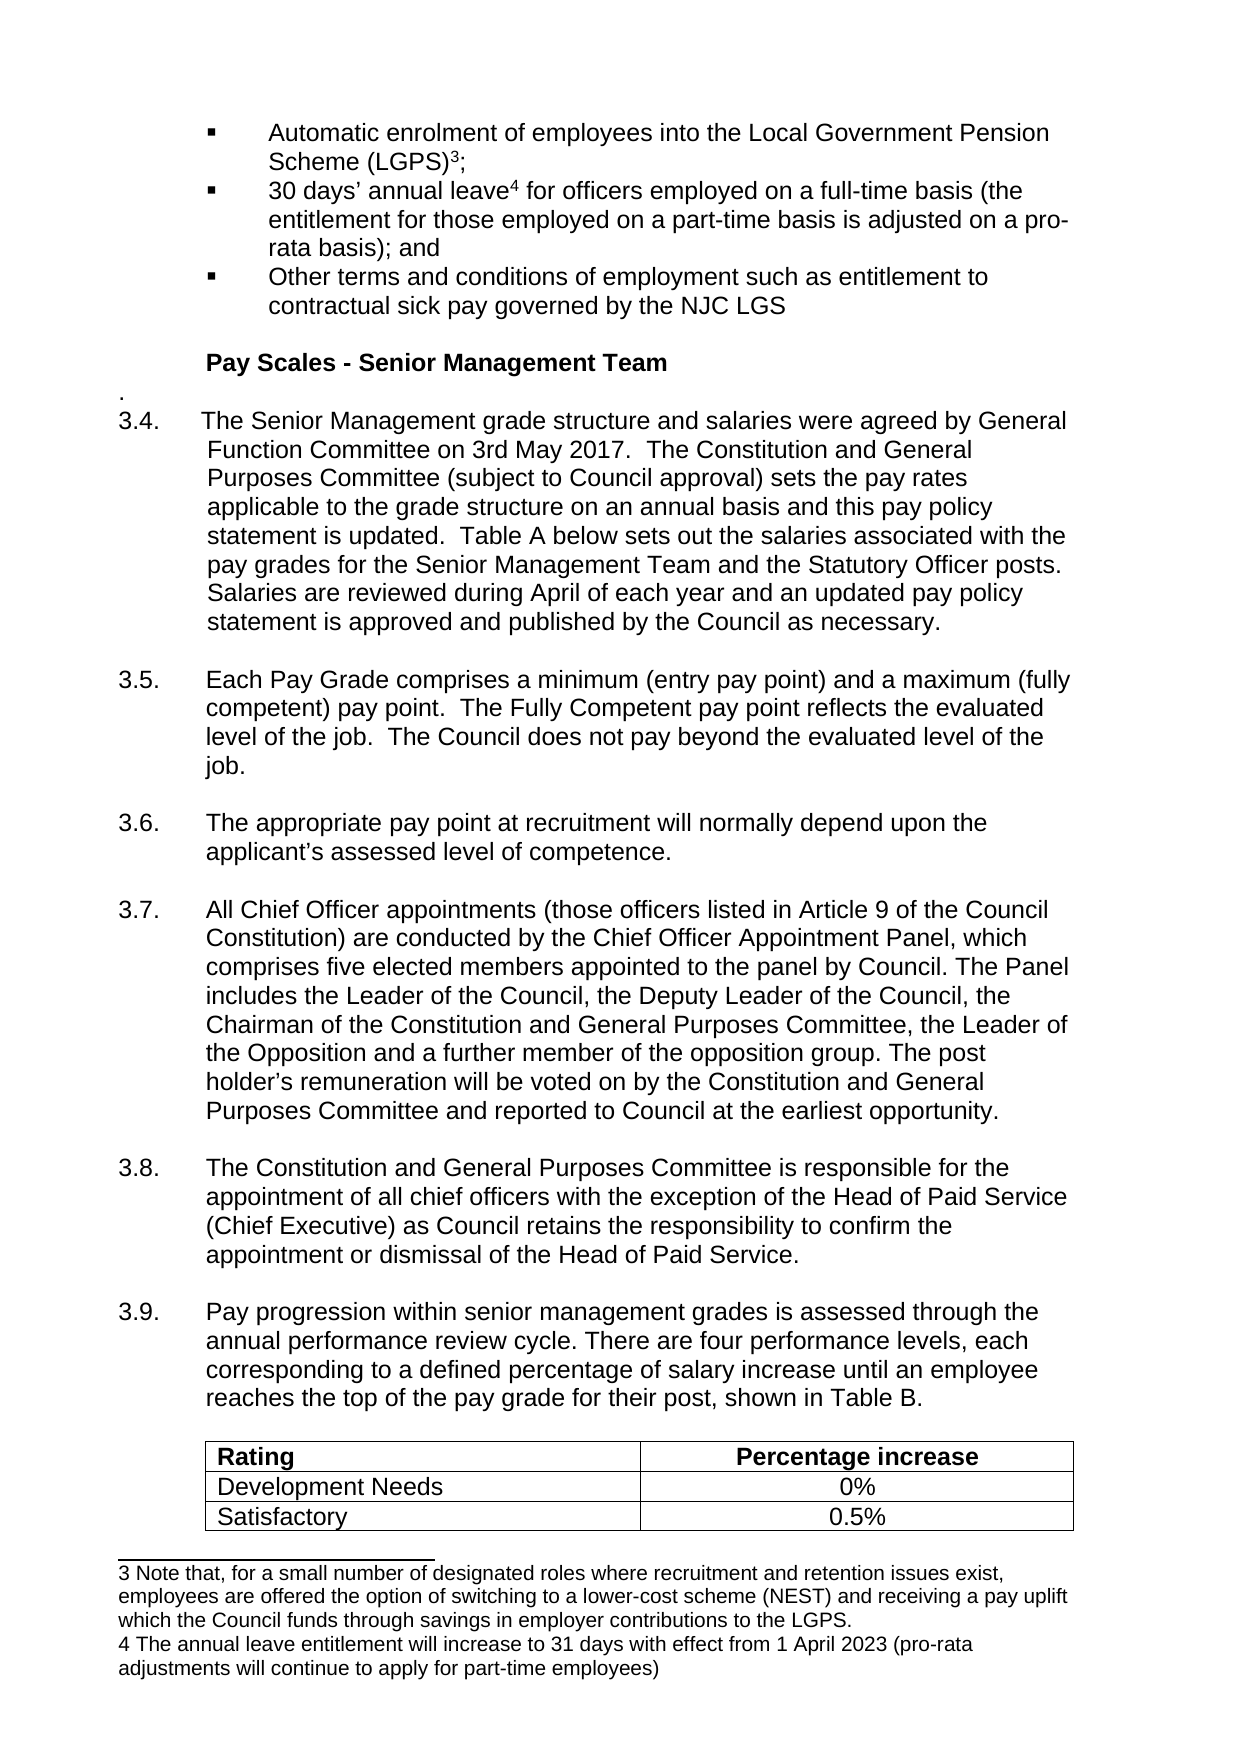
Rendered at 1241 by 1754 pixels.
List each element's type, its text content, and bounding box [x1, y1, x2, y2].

text . [118, 377, 1075, 406]
table_header Rating [206, 1442, 640, 1471]
text Pay Scales - Senior Management Team [206, 348, 1075, 377]
list Each Pay Grade comprises a minimum (entry pay point) and a maximum (fully competent) pay point. The Fully Competent pay point reflects the evaluated level of the job. The Council does not pay beyond the evaluated level of the job. [118, 665, 1075, 780]
list 30 days’ annual leave for officers employed on a full-time basis (the entitlement for those employed on a part-time basis is adjusted on a pro-rata basis); and [206, 176, 1075, 262]
table_cell 0.5% [641, 1502, 1073, 1530]
table_cell Development Needs [206, 1472, 640, 1501]
list Automatic enrolment of employees into the Local Government Pension Scheme (LGPS); [206, 118, 1075, 176]
table_cell 0% [641, 1472, 1073, 1501]
list The appropriate pay point at recruitment will normally depend upon the applicant’s assessed level of competence. [118, 808, 1075, 866]
list Other terms and conditions of employment such as entitlement to contractual sick pay governed by the NJC LGS [206, 262, 1075, 320]
list Pay progression within senior management grades is assessed through the annual performance review cycle. There are four performance levels, each corresponding to a defined percentage of salary increase until an employee reaches the top of the pay grade for their post, shown in Table B. [118, 1297, 1075, 1412]
table_cell Satisfactory [206, 1502, 640, 1530]
list The Constitution and General Purposes Committee is responsible for the appointment of all chief officers with the exception of the Head of Paid Service (Chief Executive) as Council retains the responsibility to confirm the appointment or dismissal of the Head of Paid Service. [118, 1153, 1075, 1268]
list The Senior Management grade structure and salaries were agreed by General Function Committee on 3rd May 2017. The Constitution and General Purposes Committee (subject to Council approval) sets the pay rates applicable to the grade structure on an annual basis and this pay policy statement is updated. Table A below sets out the salaries associated with the pay grades for the Senior Management Team and the Statutory Officer posts. Salaries are reviewed during April of each year and an updated pay policy statement is approved and published by the Council as necessary. [118, 406, 1075, 636]
list The annual leave entitlement will increase to 31 days with effect from 1 April 2023 (pro-rata adjustments will continue to apply for part-time employees) [118, 1632, 1075, 1680]
list Note that, for a small number of designated roles where recruitment and retention issues exist, employees are offered the option of switching to a lower-cost scheme (NEST) and receiving a pay uplift which the Council funds through savings in employer contributions to the LGPS. [118, 1560, 1075, 1632]
table_header Percentage increase [641, 1442, 1073, 1471]
list All Chief Officer appointments (those officers listed in Article 9 of the Council Constitution) are conducted by the Chief Officer Appointment Panel, which comprises five elected members appointed to the panel by Council. The Panel includes the Leader of the Council, the Deputy Leader of the Council, the Chairman of the Constitution and General Purposes Committee, the Leader of the Opposition and a further member of the opposition group. The post holder’s remuneration will be voted on by the Constitution and General Purposes Committee and reported to Council at the earliest opportunity. [118, 895, 1075, 1125]
